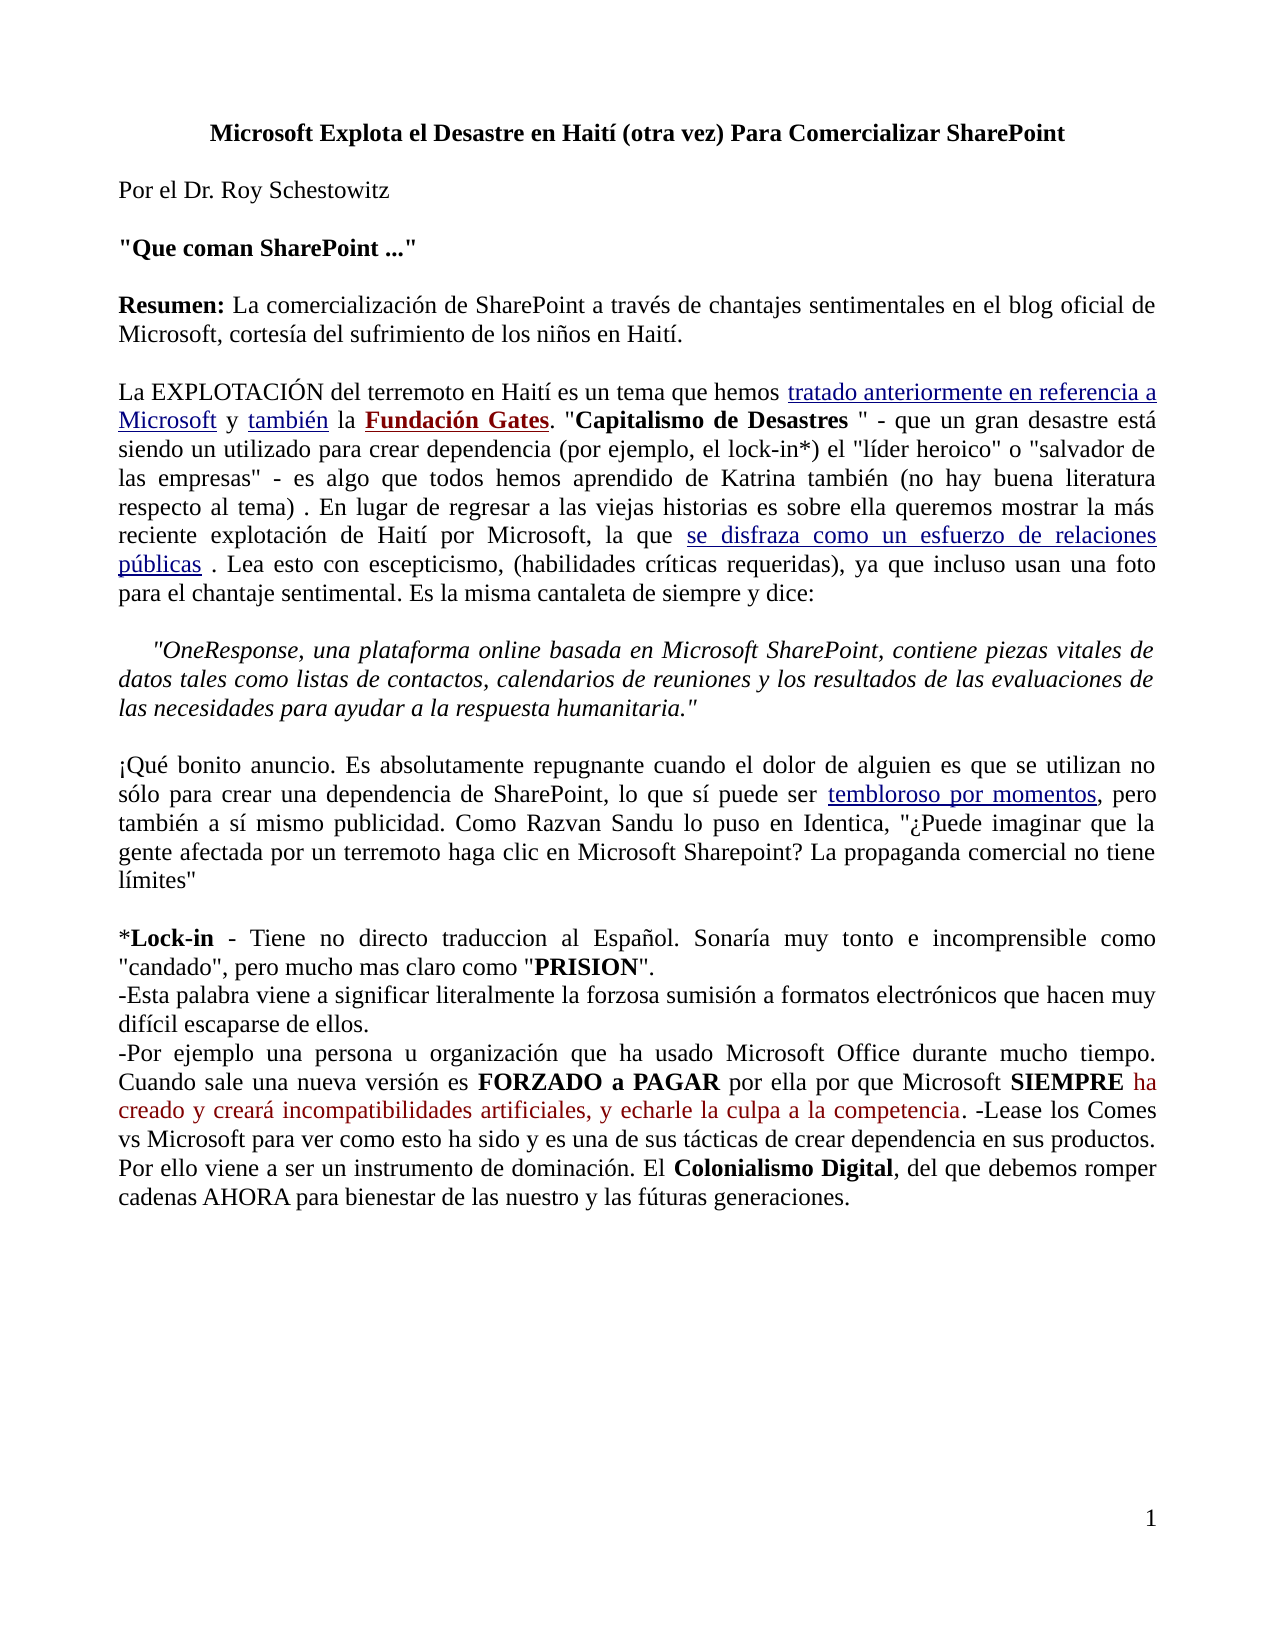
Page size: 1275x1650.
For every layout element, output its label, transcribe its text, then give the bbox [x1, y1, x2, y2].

text *Lock-in - Tiene no directo traduccion al Español. Sonaría muy tonto e incomprensible como "candado", pero mucho mas claro como "PRISION". [118, 923, 1157, 981]
text Microsoft Explota el Desastre en Haití (otra vez) Para Comercializar SharePoint [118, 118, 1157, 147]
text -Por ejemplo una persona u organización que ha usado Microsoft Office durante mucho tiempo. Cuando sale una nueva versión es FORZADO a PAGAR por ella por que Microsoft SIEMPRE ha creado y creará incompatibilidades artificiales, y echarle la culpa a la competencia. -Lease los Comes vs Microsoft para ver como esto ha sido y es una de sus tácticas de crear dependencia en sus productos. Por ello viene a ser un instrumento de dominación. El Colonialismo Digital, del que debemos romper cadenas AHORA para bienestar de las nuestro y las fúturas generaciones. [118, 1038, 1157, 1211]
text Resumen: La comercialización de SharePoint a través de chantajes sentimentales en el blog oficial de Microsoft, cortesía del sufrimiento de los niños en Haití. [118, 291, 1157, 348]
text -Esta palabra viene a significar literalmente la forzosa sumisión a formatos electrónicos que hacen muy difícil escaparse de ellos. [118, 981, 1157, 1038]
text Por el Dr. Roy Schestowitz [118, 176, 1157, 204]
text "Que coman SharePoint ..." [118, 233, 1157, 262]
text "OneResponse, una plataforma online basada en Microsoft SharePoint, contiene piezas vitales de datos tales como listas de contactos, calendarios de reuniones y los resultados de las evaluaciones de las necesidades para ayudar a la respuesta humanitaria." [118, 636, 1157, 722]
text La EXPLOTACIÓN del terremoto en Haití es un tema que hemos tratado anteriormente en referencia a Microsoft y también la Fundación Gates. "Capitalismo de Desastres " - que un gran desastre está siendo un utilizado para crear dependencia (por ejemplo, el lock-in*) el "líder heroico" o "salvador de las empresas" - es algo que todos hemos aprendido de Katrina también (no hay buena literatura respecto al tema) . En lugar de regresar a las viejas historias es sobre ella queremos mostrar la más reciente explotación de Haití por Microsoft, la que se disfraza como un esfuerzo de relaciones públicas . Lea esto con escepticismo, (habilidades críticas requeridas), ya que incluso usan una foto para el chantaje sentimental. Es la misma cantaleta de siempre y dice: [118, 377, 1157, 607]
text ¡Qué bonito anuncio. Es absolutamente repugnante cuando el dolor de alguien es que se utilizan no sólo para crear una dependencia de SharePoint, lo que sí puede ser tembloroso por momentos, pero también a sí mismo publicidad. Como Razvan Sandu lo puso en Identica, "¿Puede imaginar que la gente afectada por un terremoto haga clic en Microsoft Sharepoint? La propaganda comercial no tiene límites" [118, 751, 1157, 894]
